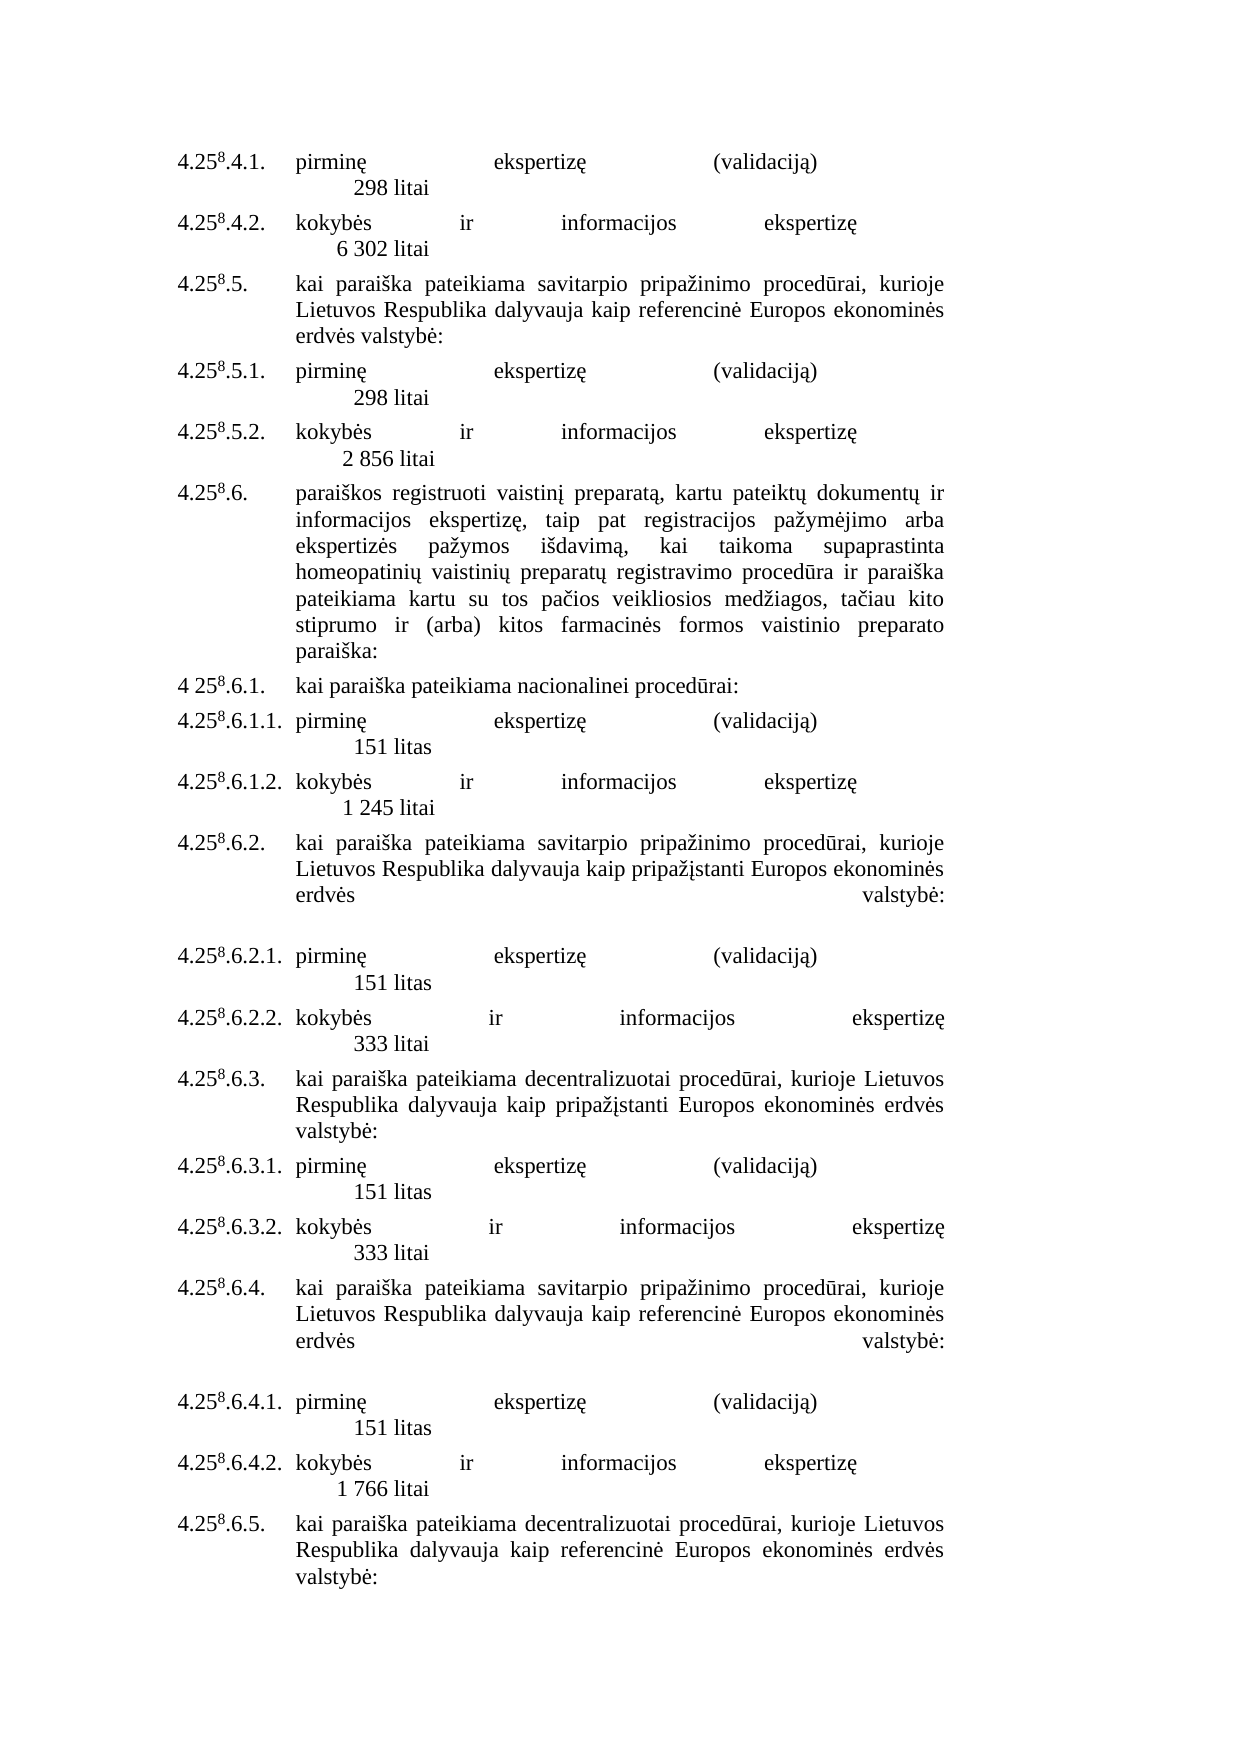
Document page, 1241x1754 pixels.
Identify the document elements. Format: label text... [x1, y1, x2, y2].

text 4.258.5. kai paraiška pateikiama savitarpio pripažinimo procedūrai, kurioje Lietuvos Respublika dalyvauja kaip referencinė Europos ekonominės erdvės valstybė: [177, 270, 945, 349]
text 4.258.6.4.2. kokybės ir informacijos ekspertizę 1 766 litai [177, 1449, 945, 1502]
text 4.258.4.2. kokybės ir informacijos ekspertizę 6 302 litai [177, 209, 945, 261]
text 4.258.6.3. kai paraiška pateikiama decentralizuotai procedūrai, kurioje Lietuvos Respublika dalyvauja kaip pripažįstanti Europos ekonominės erdvės valstybė: [177, 1065, 945, 1144]
text 4.258.6.4.1. pirminę ekspertizę (validaciją) 151 litas [177, 1388, 945, 1441]
text 4.258.6.2.1. pirminę ekspertizę (validaciją) 151 litas [177, 943, 945, 995]
text 4.258.6.1.1. pirminę ekspertizę (validaciją) 151 litas [177, 707, 945, 759]
text 4.258.6.3.1. pirminę ekspertizę (validaciją) 151 litas [177, 1152, 945, 1205]
text 4.258.4.1. pirminę ekspertizę (validaciją) 298 litai [177, 148, 945, 200]
text 4.258.6.3.2. kokybės ir informacijos ekspertizę 333 litai [177, 1213, 945, 1266]
text 4.258.5.2. kokybės ir informacijos ekspertizę 2 856 litai [177, 418, 945, 471]
text 4.258.5.1. pirminę ekspertizę (validaciją) 298 litai [177, 357, 945, 410]
text 4.258.6.2.2. kokybės ir informacijos ekspertizę 333 litai [177, 1004, 945, 1056]
text 4 258.6.1. kai paraiška pateikiama nacionalinei procedūrai: [177, 672, 945, 698]
text 4.258.6.2. kai paraiška pateikiama savitarpio pripažinimo procedūrai, kurioje Lietuvos Respublika dalyvauja kaip pripažįstanti Europos ekonominės erdvės valstybė: [177, 829, 945, 934]
text 4.258.6.4. kai paraiška pateikiama savitarpio pripažinimo procedūrai, kurioje Lietuvos Respublika dalyvauja kaip referencinė Europos ekonominės erdvės valstybė: [177, 1274, 945, 1379]
text 4.258.6.5. kai paraiška pateikiama decentralizuotai procedūrai, kurioje Lietuvos Respublika dalyvauja kaip referencinė Europos ekonominės erdvės valstybė: [177, 1510, 945, 1589]
text 4.258.6.1.2. kokybės ir informacijos ekspertizę 1 245 litai [177, 768, 945, 821]
text 4.258.6. paraiškos registruoti vaistinį preparatą, kartu pateiktų dokumentų ir informacijos ekspertizę, taip pat registracijos pažymėjimo arba ekspertizės pažymos išdavimą, kai taikoma supaprastinta homeopatinių vaistinių preparatų registravimo procedūra ir paraiška pateikiama kartu su tos pačios veikliosios medžiagos, tačiau kito stiprumo ir (arba) kitos farmacinės formos vaistinio preparato paraiška: [177, 479, 945, 664]
